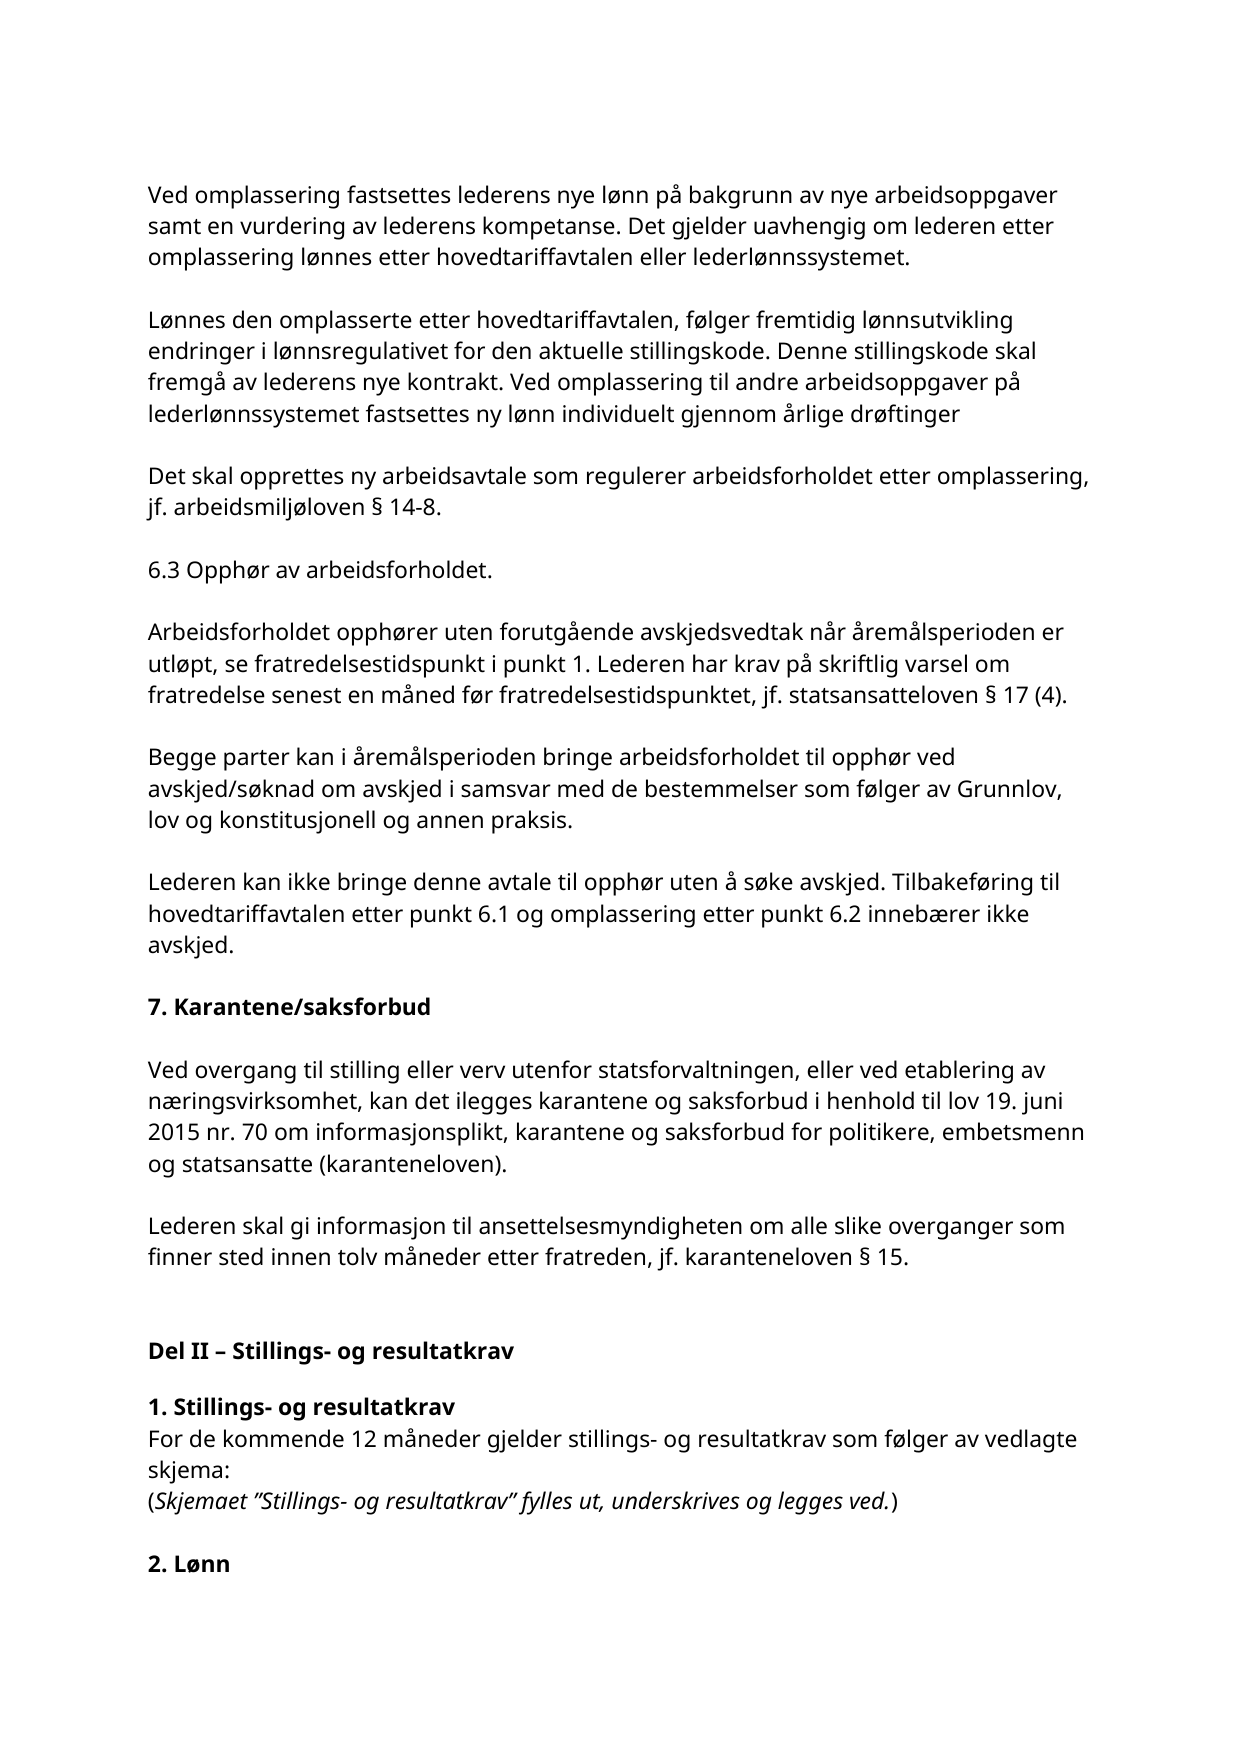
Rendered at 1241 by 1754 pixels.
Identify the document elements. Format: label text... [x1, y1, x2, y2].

text Lederen kan ikke bringe denne avtale til opphør uten å søke avskjed. Tilbakeføring til hovedtariffavtalen etter punkt 6.1 og omplassering etter punkt 6.2 innebærer ikke avskjed. [148, 866, 1093, 960]
text 2. Lønn [148, 1548, 1093, 1579]
text Begge parter kan i åremålsperioden bringe arbeidsforholdet til opphør ved avskjed/søknad om avskjed i samsvar med de bestemmelser som følger av Grunnlov, lov og konstitusjonell og annen praksis. [148, 741, 1093, 835]
text 1. Stillings- og resultatkrav [148, 1391, 1093, 1423]
text Det skal opprettes ny arbeidsavtale som regulerer arbeidsforholdet etter omplassering, jf. arbeidsmiljøloven § 14-8. [148, 460, 1093, 523]
text 6.3 Opphør av arbeidsforholdet. [148, 554, 1093, 585]
text For de kommende 12 måneder gjelder stillings- og resultatkrav som følger av vedlagte skjema: [148, 1423, 1093, 1485]
text Lønnes den omplasserte etter hovedtariffavtalen, følger fremtidig lønns­utvikling endringer i lønnsregulativet for den aktuelle stillingskode. Denne stillingskode skal fremgå av lederens nye kontrakt. Ved omplassering til andre arbeidsoppgaver på lederlønnssystemet fastsettes ny lønn individuelt gjennom årlige drøftinger [148, 304, 1093, 429]
text Lederen skal gi informasjon til ansettelsesmyndigheten om alle slike overganger som finner sted innen tolv måneder etter fratreden, jf. karanteneloven § 15. [148, 1210, 1093, 1273]
text Ved omplassering fastsettes lederens nye lønn på bakgrunn av nye arbeidsoppgaver samt en vurdering av lederens kompetanse. Det gjelder uavhengig om lederen etter omplassering lønnes etter hovedtariffavtalen eller lederlønnssystemet. [148, 179, 1093, 273]
text (Skjemaet ”Stillings- og resultatkrav” fylles ut, underskrives og legges ved.) [148, 1485, 1093, 1516]
subtitle Del II – Stillings- og resultatkrav [148, 1335, 1093, 1366]
text 7. Karantene/saksforbud [148, 991, 1093, 1023]
text Ved overgang til stilling eller verv utenfor statsforvaltningen, eller ved etablering av næringsvirksomhet, kan det ilegges karantene og saksforbud i henhold til lov 19. juni 2015 nr. 70 om informasjonsplikt, karantene og saksforbud for politikere, embetsmenn og statsansatte (karanteneloven). [148, 1054, 1093, 1179]
text Arbeidsforholdet opphører uten forutgående avskjedsvedtak når åremålsperioden er utløpt, se fratredelsestidspunkt i punkt 1. Lederen har krav på skriftlig varsel om fratredelse senest en måned før fratredelsestidspunktet, jf. statsansatteloven § 17 (4). [148, 616, 1093, 710]
